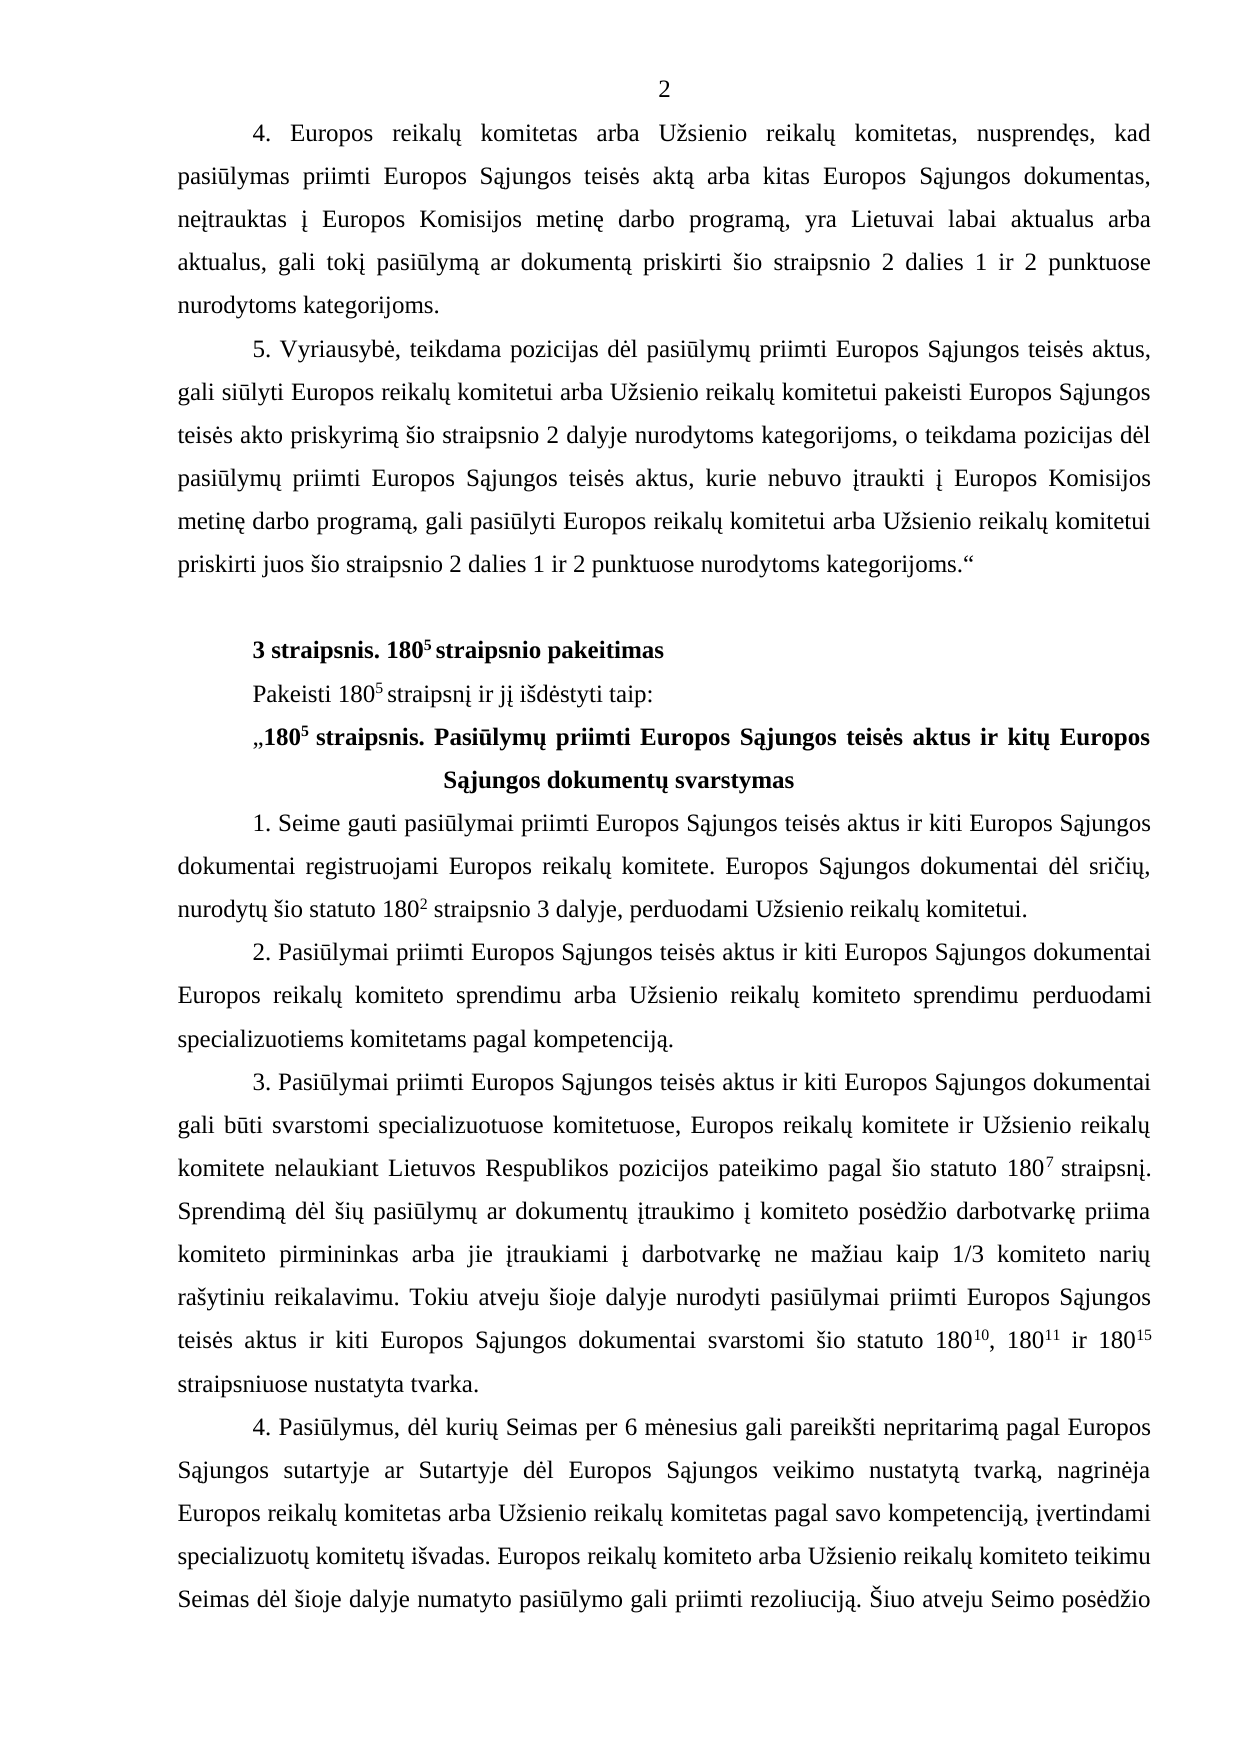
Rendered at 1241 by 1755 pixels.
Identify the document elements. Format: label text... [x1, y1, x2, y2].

text 2. Pasiūlymai priimti Europos Sąjungos teisės aktus ir kiti Europos Sąjungos dokumentai Europos reikalų komiteto sprendimu arba Užsienio reikalų komiteto sprendimu perduodami specializuotiems komitetams pagal kompetenciją. [177, 937, 1152, 1052]
text 1. Seime gauti pasiūlymai priimti Europos Sąjungos teisės aktus ir kiti Europos Sąjungos dokumentai registruojami Europos reikalų komitete. Europos Sąjungos dokumentai dėl sričių, nurodytų šio statuto 1802 straipsnio 3 dalyje, perduodami Užsienio reikalų komitetui. [177, 808, 1152, 923]
text 4. Europos reikalų komitetas arba Užsienio reikalų komitetas, nusprendęs, kad pasiūlymas priimti Europos Sąjungos teisės aktą arba kitas Europos Sąjungos dokumentas, neįtrauktas į Europos Komisijos metinę darbo programą, yra Lietuvai labai aktualus arba aktualus, gali tokį pasiūlymą ar dokumentą priskirti šio straipsnio 2 dalies 1 ir 2 punktuose nurodytoms kategorijoms. [177, 118, 1152, 319]
text 3. Pasiūlymai priimti Europos Sąjungos teisės aktus ir kiti Europos Sąjungos dokumentai gali būti svarstomi specializuotuose komitetuose, Europos reikalų komitete ir Užsienio reikalų komitete nelaukiant Lietuvos Respublikos pozicijos pateikimo pagal šio statuto 1807 straipsnį. Sprendimą dėl šių pasiūlymų ar dokumentų įtraukimo į komiteto posėdžio darbotvarkę priima komiteto pirmininkas arba jie įtraukiami į darbotvarkę ne mažiau kaip 1/3 komiteto narių rašytiniu reikalavimu. Tokiu atveju šioje dalyje nurodyti pasiūlymai priimti Europos Sąjungos teisės aktus ir kiti Europos Sąjungos dokumentai svarstomi šio statuto 18010, 18011 ir 18015 straipsniuose nustatyta tvarka. [177, 1067, 1152, 1397]
text „1805 straipsnis. Pasiūlymų priimti Europos Sąjungos teisės aktus ir kitų Europos Sąjungos dokumentų svarstymas [252, 722, 1152, 794]
text 5. Vyriausybė, teikdama pozicijas dėl pasiūlymų priimti Europos Sąjungos teisės aktus, gali siūlyti Europos reikalų komitetui arba Užsienio reikalų komitetui pakeisti Europos Sąjungos teisės akto priskyrimą šio straipsnio 2 dalyje nurodytoms kategorijoms, o teikdama pozicijas dėl pasiūlymų priimti Europos Sąjungos teisės aktus, kurie nebuvo įtraukti į Europos Komisijos metinę darbo programą, gali pasiūlyti Europos reikalų komitetui arba Užsienio reikalų komitetui priskirti juos šio straipsnio 2 dalies 1 ir 2 punktuose nurodytoms kategorijoms.“ [177, 334, 1152, 578]
text Pakeisti 1805 straipsnį ir jį išdėstyti taip: [177, 679, 1152, 707]
text 4. Pasiūlymus, dėl kurių Seimas per 6 mėnesius gali pareikšti nepritarimą pagal Europos Sąjungos sutartyje ar Sutartyje dėl Europos Sąjungos veikimo nustatytą tvarką, nagrinėja Europos reikalų komitetas arba Užsienio reikalų komitetas pagal savo kompetenciją, įvertindami specializuotų komitetų išvadas. Europos reikalų komiteto arba Užsienio reikalų komiteto teikimu Seimas dėl šioje dalyje numatyto pasiūlymo gali priimti rezoliuciją. Šiuo atveju Seimo posėdžio [177, 1412, 1152, 1613]
text 3 straipsnis. 1805 straipsnio pakeitimas [177, 636, 1152, 664]
